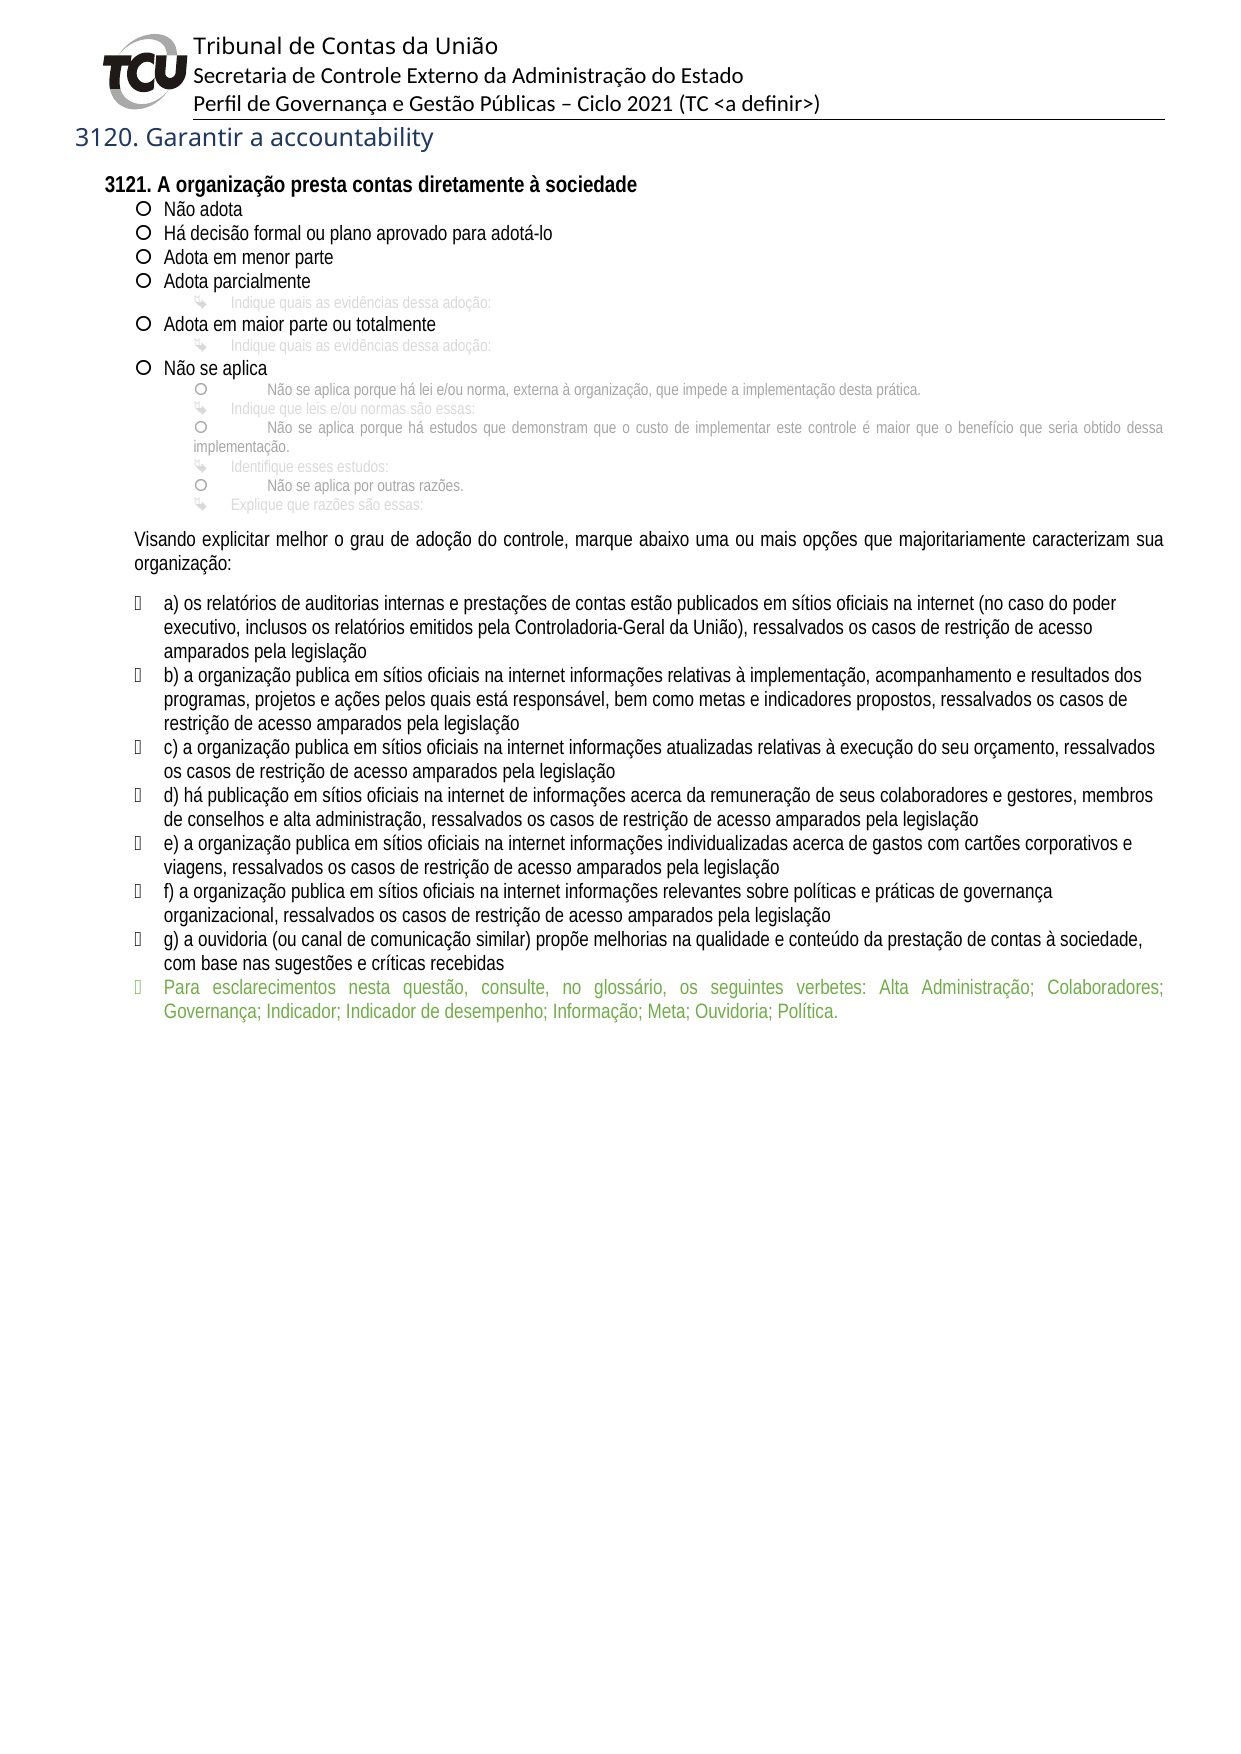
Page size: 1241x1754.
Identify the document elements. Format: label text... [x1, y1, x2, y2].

list e) a organização publica em sítios oficiais na internet informações individualizadas acerca de gastos com cartões corporativos e viagens, ressalvados os casos de restrição de acesso amparados pela legislação [134, 831, 1165, 879]
list Não se aplica por outras razões. [193, 476, 1165, 495]
text Visando explicitar melhor o grau de adoção do controle, marque abaixo uma ou mais opções que majoritariamente caracterizam sua organização: [134, 527, 1165, 574]
list Explique que razões são essas: [193, 495, 1165, 514]
list Não se aplica [134, 355, 1165, 379]
list Há decisão formal ou plano aprovado para adotá-lo [134, 221, 1165, 245]
text 3121. A organização presta contas diretamente à sociedade [104, 171, 1165, 197]
list d) há publicação em sítios oficiais na internet de informações acerca da remuneração de seus colaboradores e gestores, membros de conselhos e alta administração, ressalvados os casos de restrição de acesso amparados pela legislação [134, 783, 1165, 831]
list f) a organização publica em sítios oficiais na internet informações relevantes sobre políticas e práticas de governança organizacional, ressalvados os casos de restrição de acesso amparados pela legislação [134, 879, 1165, 927]
list Indique quais as evidências dessa adoção: [193, 293, 1165, 312]
list Indique quais as evidências dessa adoção: [193, 336, 1165, 355]
list Não adota [134, 197, 1165, 221]
list c) a organização publica em sítios oficiais na internet informações atualizadas relativas à execução do seu orçamento, ressalvados os casos de restrição de acesso amparados pela legislação [134, 735, 1165, 783]
subtitle 3120. Garantir a accountability [75, 120, 1165, 154]
list Não se aplica porque há estudos que demonstram que o custo de implementar este controle é maior que o benefício que seria obtido dessa implementação. [193, 418, 1165, 456]
list Identifique esses estudos: [193, 456, 1165, 476]
list Para esclarecimentos nesta questão, consulte, no glossário, os seguintes verbetes: Alta Administração; Colaboradores; Governança; Indicador; Indicador de desempenho; Informação; Meta; Ouvidoria; Política. [134, 974, 1165, 1022]
list g) a ouvidoria (ou canal de comunicação similar) propõe melhorias na qualidade e conteúdo da prestação de contas à sociedade, com base nas sugestões e críticas recebidas [134, 927, 1165, 974]
list Adota em menor parte [134, 245, 1165, 269]
list Indique que leis e/ou normas são essas: [193, 399, 1165, 418]
list Não se aplica porque há lei e/ou norma, externa à organização, que impede a implementação desta prática. [193, 379, 1165, 399]
list Adota em maior parte ou totalmente [134, 312, 1165, 336]
list a) os relatórios de auditorias internas e prestações de contas estão publicados em sítios oficiais na internet (no caso do poder executivo, inclusos os relatórios emitidos pela Controladoria-Geral da União), ressalvados os casos de restrição de acesso amparados pela legislação [134, 591, 1165, 663]
list b) a organização publica em sítios oficiais na internet informações relativas à implementação, acompanhamento e resultados dos programas, projetos e ações pelos quais está responsável, bem como metas e indicadores propostos, ressalvados os casos de restrição de acesso amparados pela legislação [134, 663, 1165, 735]
list Adota parcialmente [134, 269, 1165, 293]
